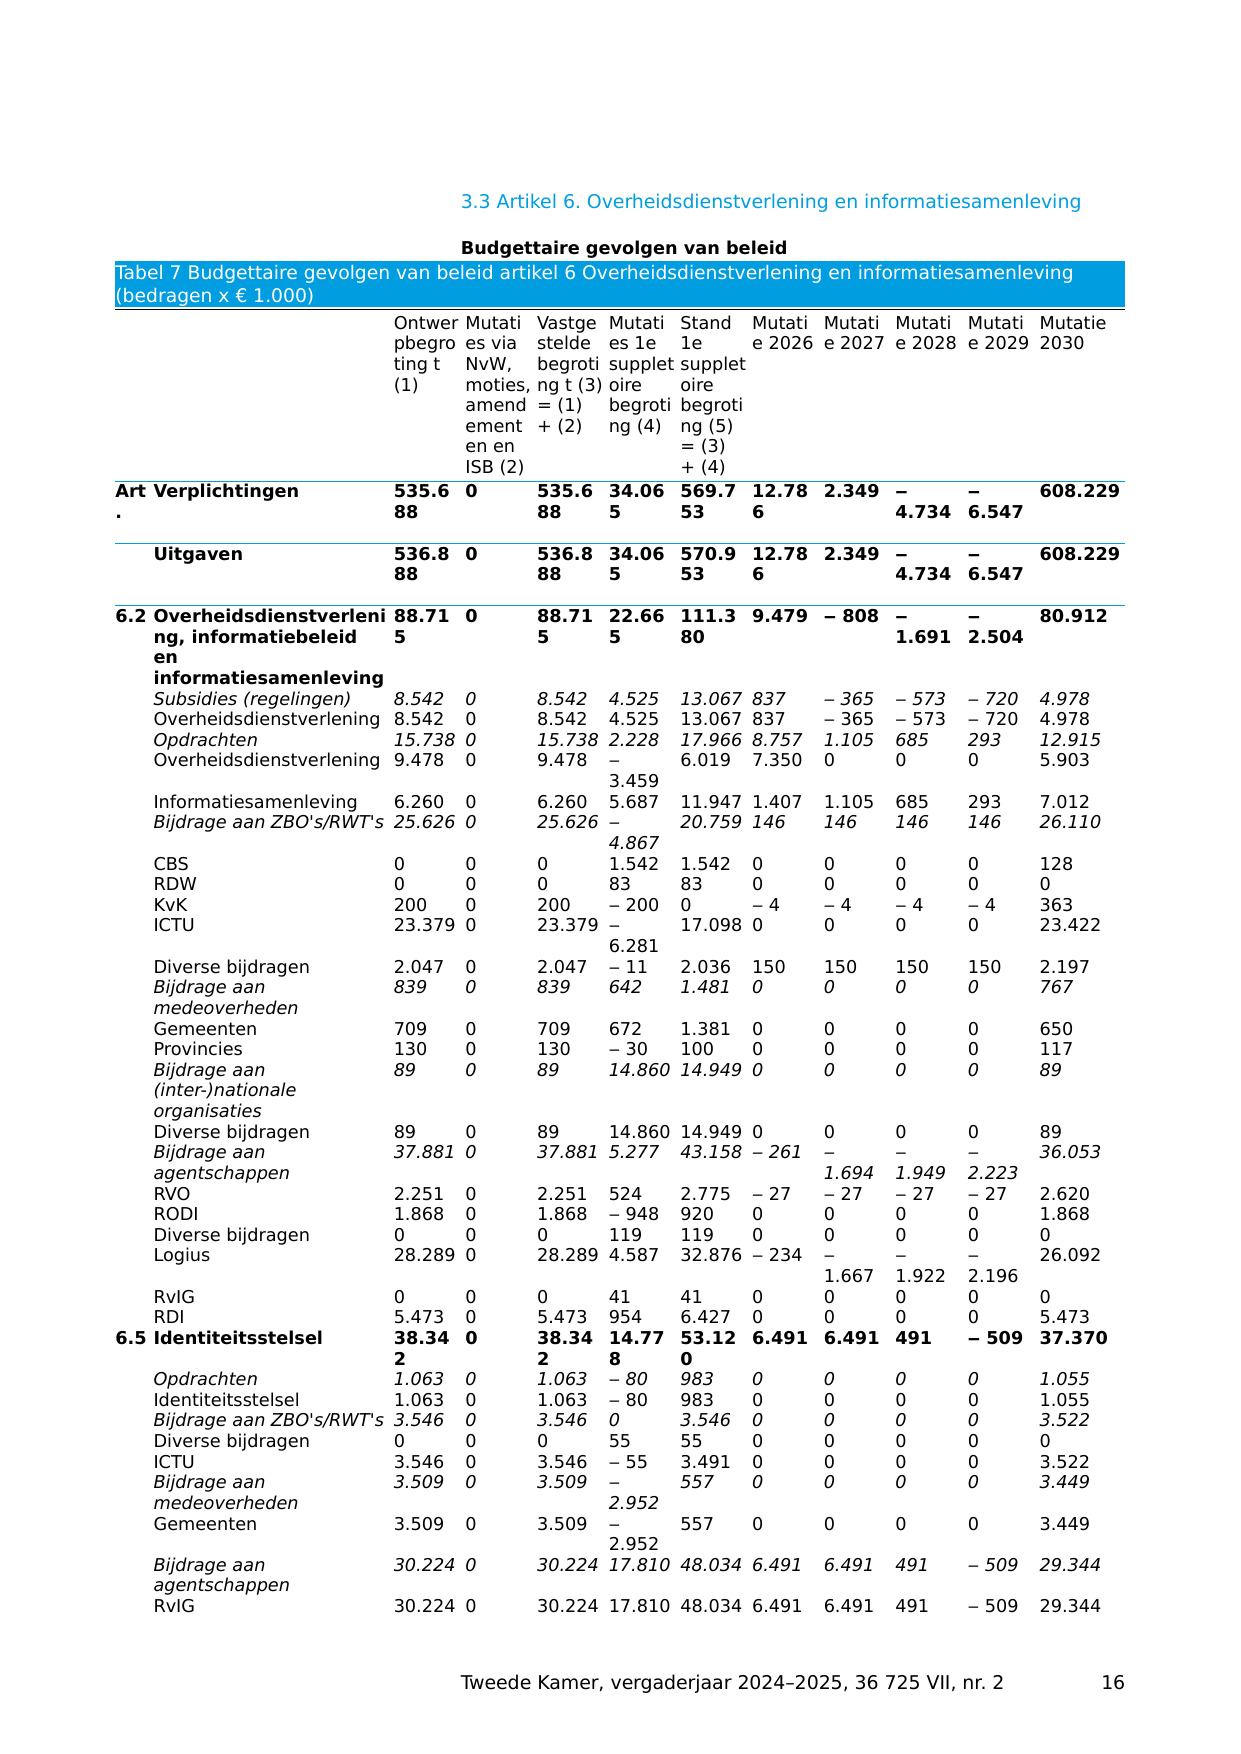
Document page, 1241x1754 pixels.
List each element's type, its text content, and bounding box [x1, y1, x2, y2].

table_cell 2.251 [534, 1184, 606, 1204]
table_cell ‒ 573 [892, 709, 965, 730]
table_cell 0 [965, 977, 1036, 1018]
table_cell Overheidsdienstverlening [150, 750, 391, 792]
table_cell 88.715 [391, 606, 462, 688]
table_cell [115, 1122, 150, 1142]
table_cell 0 [462, 606, 534, 688]
table_cell 0 [821, 1514, 892, 1555]
table_cell 8.542 [391, 709, 462, 730]
table_cell [749, 523, 821, 543]
table_cell ‒ 2.223 [965, 1142, 1036, 1183]
table_cell 608.229 [1036, 544, 1125, 585]
table_cell 150 [749, 957, 821, 977]
table_cell [462, 523, 534, 543]
table_cell 0 [821, 1431, 892, 1452]
table_cell 2.047 [534, 957, 606, 977]
table_cell ‒ 4.734 [892, 482, 965, 522]
table_cell 0 [749, 874, 821, 895]
table_cell 0 [749, 854, 821, 874]
table_cell 2.775 [677, 1184, 749, 1204]
table_cell 0 [462, 482, 534, 522]
table_cell [534, 585, 606, 605]
table_cell Mutatie 2027 [821, 310, 892, 481]
table_cell [115, 895, 150, 915]
table_cell ‒ 6.547 [965, 482, 1036, 522]
table_cell 0 [462, 689, 534, 709]
table_cell ‒ 4 [892, 895, 965, 915]
table_cell 0 [677, 895, 749, 915]
table_cell 0 [892, 1060, 965, 1122]
table_cell 41 [606, 1287, 677, 1307]
table_cell 0 [749, 1060, 821, 1122]
table_cell ‒ 720 [965, 689, 1036, 709]
table_cell 5.473 [391, 1307, 462, 1328]
table_cell 15.738 [534, 730, 606, 750]
table_cell 0 [821, 915, 892, 957]
table_cell 100 [677, 1039, 749, 1060]
table_cell 20.759 [677, 812, 749, 853]
table_cell 0 [534, 874, 606, 895]
table_cell 2.349 [821, 544, 892, 585]
table_cell Diverse bijdragen [150, 1122, 391, 1142]
table_cell 0 [462, 1390, 534, 1410]
table_cell 557 [677, 1514, 749, 1555]
table_cell 2.228 [606, 730, 677, 750]
table_cell 1.381 [677, 1019, 749, 1039]
table_cell Gemeenten [150, 1514, 391, 1555]
table_cell Stand 1e suppletoire begroting (5) = (3) + (4) [677, 310, 749, 481]
table_cell 0 [892, 1204, 965, 1225]
table_cell 3.449 [1036, 1514, 1125, 1555]
table_cell 29.344 [1036, 1596, 1125, 1617]
table_cell RvIG [150, 1596, 391, 1617]
table_cell 0 [892, 1369, 965, 1390]
table_cell 23.379 [391, 915, 462, 957]
table_cell 2.251 [391, 1184, 462, 1204]
table_cell 0 [462, 1555, 534, 1596]
table_cell 6.2 [115, 606, 150, 688]
table_cell 0 [749, 1019, 821, 1039]
table_cell 557 [677, 1472, 749, 1513]
table_cell 0 [749, 1039, 821, 1060]
table_cell 38.342 [534, 1328, 606, 1369]
table_cell 767 [1036, 977, 1125, 1018]
table_cell 0 [462, 1307, 534, 1328]
table_cell ‒ 27 [965, 1184, 1036, 1204]
table_cell 1.063 [391, 1369, 462, 1390]
table_cell 491 [892, 1596, 965, 1617]
table_cell 0 [892, 915, 965, 957]
table_cell 37.881 [391, 1142, 462, 1183]
table_cell 14.949 [677, 1060, 749, 1122]
table_cell [391, 523, 462, 543]
table_cell 837 [749, 709, 821, 730]
table_cell 920 [677, 1204, 749, 1225]
table_cell 0 [749, 1431, 821, 1452]
table_cell 0 [892, 750, 965, 792]
table_cell ‒ 509 [965, 1596, 1036, 1617]
table_cell 0 [462, 709, 534, 730]
table_cell 0 [391, 854, 462, 874]
table_cell 1.063 [391, 1390, 462, 1410]
table_cell Opdrachten [150, 1369, 391, 1390]
table_cell 7.350 [749, 750, 821, 792]
table_cell [115, 957, 150, 977]
table_cell [115, 874, 150, 895]
table_cell 13.067 [677, 709, 749, 730]
table_cell 14.949 [677, 1122, 749, 1142]
table_cell 0 [821, 750, 892, 792]
table_cell [115, 1039, 150, 1060]
table_cell 0 [965, 1514, 1036, 1555]
table_cell 43.158 [677, 1142, 749, 1183]
table_cell 0 [606, 1410, 677, 1431]
table_cell ‒ 808 [821, 606, 892, 688]
table_cell 709 [391, 1019, 462, 1039]
table_cell 29.344 [1036, 1555, 1125, 1596]
table_cell Identiteitsstelsel [150, 1328, 391, 1369]
table_cell 0 [892, 1472, 965, 1513]
table_cell 0 [821, 874, 892, 895]
table_cell 1.542 [606, 854, 677, 874]
table_cell 0 [462, 1369, 534, 1390]
table_cell Opdrachten [150, 730, 391, 750]
table_cell [115, 1369, 150, 1390]
table_cell 0 [534, 854, 606, 874]
table_cell 3.509 [534, 1472, 606, 1513]
table_cell 0 [892, 1225, 965, 1245]
table_cell 4.978 [1036, 709, 1125, 730]
table_cell 0 [749, 1452, 821, 1472]
table_cell 1.105 [821, 730, 892, 750]
table_cell [1036, 523, 1125, 543]
table_cell 0 [749, 1225, 821, 1245]
table_cell Art. [115, 482, 150, 522]
table_cell ‒ 365 [821, 689, 892, 709]
table_cell 0 [462, 957, 534, 977]
table_cell 17.098 [677, 915, 749, 957]
table_cell 6.260 [391, 792, 462, 812]
table_cell 5.687 [606, 792, 677, 812]
table_cell 8.542 [391, 689, 462, 709]
table_cell 535.688 [391, 482, 462, 522]
table_cell 0 [534, 1431, 606, 1452]
table_cell 0 [892, 1287, 965, 1307]
text Budgettaire gevolgen van beleid [461, 236, 1125, 259]
table_cell [115, 523, 150, 543]
table_cell 6.427 [677, 1307, 749, 1328]
table_cell 0 [462, 874, 534, 895]
table_cell Bijdrage aan medeoverheden [150, 977, 391, 1018]
table_cell 3.522 [1036, 1452, 1125, 1472]
table_cell ‒ 720 [965, 709, 1036, 730]
table_cell 26.092 [1036, 1245, 1125, 1287]
table_cell 117 [1036, 1039, 1125, 1060]
table_cell 55 [677, 1431, 749, 1452]
table_cell 0 [462, 750, 534, 792]
table_cell 0 [892, 1452, 965, 1472]
table_cell 1.868 [534, 1204, 606, 1225]
table_cell 1.868 [391, 1204, 462, 1225]
table_cell 17.810 [606, 1555, 677, 1596]
table_cell 28.289 [391, 1245, 462, 1287]
table_cell ‒ 573 [892, 689, 965, 709]
table_cell 839 [534, 977, 606, 1018]
table_cell ‒ 509 [965, 1555, 1036, 1596]
table_cell 34.065 [606, 482, 677, 522]
table_cell 25.626 [534, 812, 606, 853]
table_cell 9.479 [749, 606, 821, 688]
table_cell Mutaties via NvW, moties, amendementen en ISB (2) [462, 310, 534, 481]
table_cell 0 [462, 1039, 534, 1060]
table_cell Provincies [150, 1039, 391, 1060]
table_cell 0 [965, 1390, 1036, 1410]
table_cell ‒ 234 [749, 1245, 821, 1287]
table_cell [115, 1431, 150, 1452]
table_cell 0 [391, 1431, 462, 1452]
table_cell RODI [150, 1204, 391, 1225]
table_cell 17.810 [606, 1596, 677, 1617]
table_cell CBS [150, 854, 391, 874]
table_cell [115, 792, 150, 812]
table_cell 6.491 [821, 1328, 892, 1369]
table_cell ‒ 80 [606, 1390, 677, 1410]
table_cell 0 [749, 1204, 821, 1225]
table_cell [115, 1060, 150, 1122]
table_cell 0 [462, 1514, 534, 1555]
table_cell 150 [965, 957, 1036, 977]
table_cell 0 [462, 977, 534, 1018]
table_cell 38.342 [391, 1328, 462, 1369]
table_cell 14.860 [606, 1060, 677, 1122]
table_cell 89 [1036, 1060, 1125, 1122]
table_cell 569.753 [677, 482, 749, 522]
table_cell 3.509 [534, 1514, 606, 1555]
table_cell [115, 812, 150, 853]
table_cell 0 [965, 1039, 1036, 1060]
table_cell 0 [965, 1225, 1036, 1245]
table_cell 4.525 [606, 689, 677, 709]
table_cell 3.546 [391, 1410, 462, 1431]
table_cell 0 [965, 854, 1036, 874]
table_cell Ontwerpbegroting t (1) [391, 310, 462, 481]
table_cell ‒ 2.952 [606, 1514, 677, 1555]
table_cell 89 [391, 1060, 462, 1122]
table_cell RDI [150, 1307, 391, 1328]
table_cell 491 [892, 1555, 965, 1596]
table_cell 150 [821, 957, 892, 977]
table_cell ‒ 4 [821, 895, 892, 915]
table_cell 0 [1036, 1225, 1125, 1245]
table_cell [115, 1452, 150, 1472]
table_cell ‒ 27 [892, 1184, 965, 1204]
table_cell 0 [462, 1245, 534, 1287]
table_cell ‒ 1.694 [821, 1142, 892, 1183]
table_cell ‒ 1.949 [892, 1142, 965, 1183]
table_cell 146 [965, 812, 1036, 853]
table_cell 6.491 [749, 1328, 821, 1369]
table_cell 23.422 [1036, 915, 1125, 957]
table_cell 89 [534, 1122, 606, 1142]
table_cell [115, 585, 150, 605]
table_cell 9.478 [534, 750, 606, 792]
table_cell ‒ 1.667 [821, 1245, 892, 1287]
table_cell [115, 977, 150, 1018]
table_cell 1.542 [677, 854, 749, 874]
table_cell 0 [462, 812, 534, 853]
table_cell [115, 1287, 150, 1307]
table_cell 0 [821, 1060, 892, 1122]
table_cell 6.019 [677, 750, 749, 792]
table_cell [115, 1019, 150, 1039]
table_cell 0 [749, 915, 821, 957]
table_cell 0 [965, 1452, 1036, 1472]
table_cell 1.481 [677, 977, 749, 1018]
table_cell 1.868 [1036, 1204, 1125, 1225]
table_cell 32.876 [677, 1245, 749, 1287]
table_cell 0 [462, 1431, 534, 1452]
table_cell 55 [606, 1431, 677, 1452]
table_cell 0 [462, 1225, 534, 1245]
table_cell 1.063 [534, 1390, 606, 1410]
table_cell [965, 585, 1036, 605]
table_cell ‒ 6.547 [965, 544, 1036, 585]
table_cell [115, 689, 150, 709]
table_cell 650 [1036, 1019, 1125, 1039]
table_cell [115, 1204, 150, 1225]
table_cell 146 [821, 812, 892, 853]
table_cell [115, 854, 150, 874]
table_cell 0 [892, 1039, 965, 1060]
table_cell ‒ 4.867 [606, 812, 677, 853]
table_cell ‒ 4.734 [892, 544, 965, 585]
table_cell 4.587 [606, 1245, 677, 1287]
table_cell 0 [892, 874, 965, 895]
table_cell 1.407 [749, 792, 821, 812]
table_cell 0 [892, 1514, 965, 1555]
table_cell 130 [534, 1039, 606, 1060]
table_cell Mutatie 2030 [1036, 310, 1125, 481]
table_cell [1036, 585, 1125, 605]
table_cell 0 [749, 1390, 821, 1410]
table_cell 14.778 [606, 1328, 677, 1369]
table_cell 491 [892, 1328, 965, 1369]
table_cell 3.509 [391, 1514, 462, 1555]
table_cell 0 [749, 1287, 821, 1307]
table_cell 6.491 [821, 1555, 892, 1596]
table_cell 293 [965, 730, 1036, 750]
table_cell 0 [821, 1122, 892, 1142]
table_cell 3.449 [1036, 1472, 1125, 1513]
table_cell Mutatie 2026 [749, 310, 821, 481]
table_cell 0 [749, 1122, 821, 1142]
table_cell 146 [749, 812, 821, 853]
table_cell 0 [965, 1019, 1036, 1039]
table_cell [115, 1555, 150, 1596]
table_cell 0 [534, 1225, 606, 1245]
table_cell [115, 750, 150, 792]
table_cell Verplichtingen [150, 482, 391, 522]
table_cell 1.105 [821, 792, 892, 812]
table_cell 0 [462, 792, 534, 812]
table_cell 0 [965, 915, 1036, 957]
table_cell 3.546 [534, 1452, 606, 1472]
table_cell 2.620 [1036, 1184, 1125, 1204]
table_cell 293 [965, 792, 1036, 812]
table_cell 954 [606, 1307, 677, 1328]
table_cell 25.626 [391, 812, 462, 853]
table_cell 28.289 [534, 1245, 606, 1287]
table_cell ‒ 2.952 [606, 1472, 677, 1513]
table_cell ‒ 1.691 [892, 606, 965, 688]
table_cell 89 [534, 1060, 606, 1122]
table_cell 2.036 [677, 957, 749, 977]
table_cell 0 [749, 1307, 821, 1328]
table_cell 3.546 [677, 1410, 749, 1431]
table_cell 0 [1036, 1431, 1125, 1452]
table_cell [115, 1225, 150, 1245]
table_cell 0 [965, 1204, 1036, 1225]
table_cell 2.197 [1036, 957, 1125, 977]
table_cell ‒ 2.504 [965, 606, 1036, 688]
table_cell ‒ 365 [821, 709, 892, 730]
table_cell 150 [892, 957, 965, 977]
table_cell 672 [606, 1019, 677, 1039]
table_cell 0 [892, 1431, 965, 1452]
table_cell 6.260 [534, 792, 606, 812]
table_cell 9.478 [391, 750, 462, 792]
table_cell [115, 310, 150, 481]
table_cell 0 [462, 915, 534, 957]
table_cell 5.903 [1036, 750, 1125, 792]
table_cell 0 [462, 1122, 534, 1142]
table_cell 53.120 [677, 1328, 749, 1369]
table_cell [892, 585, 965, 605]
table_cell 80.912 [1036, 606, 1125, 688]
table_cell 3.522 [1036, 1410, 1125, 1431]
table_cell 0 [821, 1287, 892, 1307]
table_cell 3.546 [534, 1410, 606, 1431]
table_cell [115, 915, 150, 957]
table_cell 536.888 [534, 544, 606, 585]
table_cell Logius [150, 1245, 391, 1287]
table_cell 1.055 [1036, 1390, 1125, 1410]
table_cell ‒ 11 [606, 957, 677, 977]
table_cell 200 [391, 895, 462, 915]
table_cell 0 [821, 1204, 892, 1225]
table_cell 0 [821, 1369, 892, 1390]
table_cell 0 [749, 1514, 821, 1555]
table_cell 7.012 [1036, 792, 1125, 812]
table_cell 0 [965, 750, 1036, 792]
table_cell 89 [1036, 1122, 1125, 1142]
table_cell Mutatie 2028 [892, 310, 965, 481]
table_cell 26.110 [1036, 812, 1125, 853]
table_cell KvK [150, 895, 391, 915]
table_cell Bijdrage aan ZBO's/RWT's [150, 812, 391, 853]
table_cell Diverse bijdragen [150, 1225, 391, 1245]
table_cell 12.786 [749, 544, 821, 585]
table_cell 3.491 [677, 1452, 749, 1472]
table_cell ‒ 2.196 [965, 1245, 1036, 1287]
table_cell ‒ 6.281 [606, 915, 677, 957]
table_cell 5.473 [534, 1307, 606, 1328]
table_cell 0 [892, 1410, 965, 1431]
table_cell [821, 585, 892, 605]
table_cell 89 [391, 1122, 462, 1142]
table_cell 119 [606, 1225, 677, 1245]
table_cell Mutatie 2029 [965, 310, 1036, 481]
table_cell [749, 585, 821, 605]
table_cell 30.224 [534, 1555, 606, 1596]
table_cell 363 [1036, 895, 1125, 915]
table_cell 200 [534, 895, 606, 915]
table_cell 642 [606, 977, 677, 1018]
table_cell 0 [749, 1369, 821, 1390]
table_cell ‒ 27 [749, 1184, 821, 1204]
table_cell 837 [749, 689, 821, 709]
table_cell [115, 1514, 150, 1555]
table_cell [150, 523, 391, 543]
table_cell 12.915 [1036, 730, 1125, 750]
table_cell 48.034 [677, 1555, 749, 1596]
table_cell 685 [892, 792, 965, 812]
table_cell 22.665 [606, 606, 677, 688]
table_cell 0 [462, 1452, 534, 1472]
table_cell 2.349 [821, 482, 892, 522]
table_cell [150, 585, 391, 605]
table_cell 0 [821, 1410, 892, 1431]
title 3.3 Artikel 6. Overheidsdienstverlening en informatiesamenleving [461, 191, 1125, 213]
table_cell 23.379 [534, 915, 606, 957]
table_cell 0 [749, 977, 821, 1018]
table_cell ‒ 261 [749, 1142, 821, 1183]
table_cell ‒ 4 [749, 895, 821, 915]
table_cell 524 [606, 1184, 677, 1204]
table_cell 6.491 [749, 1555, 821, 1596]
table_cell 0 [462, 544, 534, 585]
table_cell 2.047 [391, 957, 462, 977]
table_cell 0 [965, 1369, 1036, 1390]
table_cell 0 [462, 1019, 534, 1039]
table_cell 536.888 [391, 544, 462, 585]
table_cell 0 [821, 977, 892, 1018]
table_cell Mutaties 1e suppletoire begroting (4) [606, 310, 677, 481]
table_cell 83 [606, 874, 677, 895]
table_cell 0 [892, 1307, 965, 1328]
table_cell RDW [150, 874, 391, 895]
table_cell 0 [892, 977, 965, 1018]
table_cell 8.542 [534, 709, 606, 730]
table_cell Bijdrage aan agentschappen [150, 1142, 391, 1183]
table_cell 0 [821, 1472, 892, 1513]
table_cell 0 [965, 1287, 1036, 1307]
table_cell [115, 1245, 150, 1287]
table_cell 535.688 [534, 482, 606, 522]
table_cell 0 [1036, 1287, 1125, 1307]
table_cell 0 [462, 1328, 534, 1369]
table_cell ‒ 27 [821, 1184, 892, 1204]
table_cell 5.473 [1036, 1307, 1125, 1328]
table_cell ‒ 80 [606, 1369, 677, 1390]
table_cell 3.509 [391, 1472, 462, 1513]
table_cell ‒ 200 [606, 895, 677, 915]
table_cell Bijdrage aan medeoverheden [150, 1472, 391, 1513]
table_cell Diverse bijdragen [150, 1431, 391, 1452]
table_cell 8.542 [534, 689, 606, 709]
table_cell 0 [892, 1019, 965, 1039]
table_cell 30.224 [534, 1596, 606, 1617]
table_cell [115, 1472, 150, 1513]
table_cell 11.947 [677, 792, 749, 812]
table_cell 0 [462, 1287, 534, 1307]
table_cell 0 [462, 1184, 534, 1204]
table_cell 709 [534, 1019, 606, 1039]
table_cell 15.738 [391, 730, 462, 750]
table_cell 48.034 [677, 1596, 749, 1617]
table_cell 88.715 [534, 606, 606, 688]
table_cell [892, 523, 965, 543]
table_cell 0 [462, 854, 534, 874]
table_cell 0 [391, 1225, 462, 1245]
table_cell 0 [462, 895, 534, 915]
table_cell 3.546 [391, 1452, 462, 1472]
table_cell ‒ 509 [965, 1328, 1036, 1369]
table_cell 5.277 [606, 1142, 677, 1183]
table_cell 130 [391, 1039, 462, 1060]
table_cell 30.224 [391, 1555, 462, 1596]
table_cell 36.053 [1036, 1142, 1125, 1183]
table_cell Bijdrage aan ZBO's/RWT's [150, 1410, 391, 1431]
table_cell 41 [677, 1287, 749, 1307]
table_cell 0 [965, 874, 1036, 895]
table_cell ‒ 55 [606, 1452, 677, 1472]
table_cell 0 [965, 1472, 1036, 1513]
table_cell 4.525 [606, 709, 677, 730]
table_cell 0 [965, 1431, 1036, 1452]
table_cell 0 [391, 1287, 462, 1307]
table_cell RvIG [150, 1287, 391, 1307]
table_cell [534, 523, 606, 543]
table_cell [115, 730, 150, 750]
table_cell ‒ 1.922 [892, 1245, 965, 1287]
table_cell 0 [749, 1410, 821, 1431]
table_cell [677, 585, 749, 605]
table_cell 0 [821, 1307, 892, 1328]
table_cell [150, 310, 391, 481]
table_cell 37.881 [534, 1142, 606, 1183]
table_cell [391, 585, 462, 605]
table_cell 13.067 [677, 689, 749, 709]
table_cell [115, 1307, 150, 1328]
table_cell [606, 585, 677, 605]
table_cell 0 [821, 1225, 892, 1245]
table_cell 0 [1036, 874, 1125, 895]
table_cell 0 [892, 854, 965, 874]
table_cell [115, 1410, 150, 1431]
table_cell [115, 1596, 150, 1617]
table_cell ‒ 30 [606, 1039, 677, 1060]
table_cell 1.055 [1036, 1369, 1125, 1390]
table_cell Uitgaven [150, 544, 391, 585]
table_cell 0 [534, 1287, 606, 1307]
table_cell [115, 1184, 150, 1204]
table_cell 111.380 [677, 606, 749, 688]
table_cell 608.229 [1036, 482, 1125, 522]
table_cell [821, 523, 892, 543]
table_cell Overheidsdienstverlening, informatiebeleid en informatiesamenleving [150, 606, 391, 688]
table_cell 8.757 [749, 730, 821, 750]
table_cell 0 [821, 1452, 892, 1472]
table_cell 0 [462, 1472, 534, 1513]
table_cell 0 [462, 1060, 534, 1122]
table_cell 6.491 [821, 1596, 892, 1617]
table_cell 0 [965, 1307, 1036, 1328]
table_cell 30.224 [391, 1596, 462, 1617]
table_cell ICTU [150, 915, 391, 957]
table_cell 34.065 [606, 544, 677, 585]
table_cell [462, 585, 534, 605]
table_cell 119 [677, 1225, 749, 1245]
table_cell 983 [677, 1369, 749, 1390]
table_cell ‒ 948 [606, 1204, 677, 1225]
table_cell 128 [1036, 854, 1125, 874]
table_cell Bijdrage aan agentschappen [150, 1555, 391, 1596]
table_cell ICTU [150, 1452, 391, 1472]
table_cell RVO [150, 1184, 391, 1204]
table_cell [677, 523, 749, 543]
table_cell 983 [677, 1390, 749, 1410]
table_cell 146 [892, 812, 965, 853]
table_cell [115, 709, 150, 730]
table_cell [606, 523, 677, 543]
table_cell 0 [821, 1019, 892, 1039]
table_cell Identiteitsstelsel [150, 1390, 391, 1410]
table_cell 570.953 [677, 544, 749, 585]
table_cell 37.370 [1036, 1328, 1125, 1369]
table_cell 0 [965, 1060, 1036, 1122]
table_cell 0 [821, 854, 892, 874]
table_cell 0 [821, 1039, 892, 1060]
table_cell 12.786 [749, 482, 821, 522]
table_cell 0 [462, 1596, 534, 1617]
table_cell 0 [391, 874, 462, 895]
table_cell Vastgestelde begroting t (3) = (1) + (2) [534, 310, 606, 481]
table_cell Gemeenten [150, 1019, 391, 1039]
table_cell 17.966 [677, 730, 749, 750]
table_cell 0 [462, 1204, 534, 1225]
table_cell 0 [462, 730, 534, 750]
table_cell 14.860 [606, 1122, 677, 1142]
table_cell 1.063 [534, 1369, 606, 1390]
table_cell 6.491 [749, 1596, 821, 1617]
table_cell Subsidies (regelingen) [150, 689, 391, 709]
table_cell 6.5 [115, 1328, 150, 1369]
table_cell ‒ 3.459 [606, 750, 677, 792]
table_cell [115, 1142, 150, 1183]
table_cell 83 [677, 874, 749, 895]
table_cell 0 [965, 1410, 1036, 1431]
table_cell 0 [462, 1410, 534, 1431]
table_cell [115, 544, 150, 585]
table_cell 4.978 [1036, 689, 1125, 709]
table_cell Overheidsdienstverlening [150, 709, 391, 730]
table_cell 0 [749, 1472, 821, 1513]
table_cell 685 [892, 730, 965, 750]
table_cell 0 [892, 1122, 965, 1142]
table_cell 0 [462, 1142, 534, 1183]
table_cell ‒ 4 [965, 895, 1036, 915]
table_cell [965, 523, 1036, 543]
table_cell Informatiesamenleving [150, 792, 391, 812]
table_cell Diverse bijdragen [150, 957, 391, 977]
table_cell 0 [892, 1390, 965, 1410]
table_cell 0 [821, 1390, 892, 1410]
table_cell 839 [391, 977, 462, 1018]
table_cell [115, 1390, 150, 1410]
table_cell 0 [965, 1122, 1036, 1142]
table_cell Bijdrage aan (inter-)nationale organisaties [150, 1060, 391, 1122]
